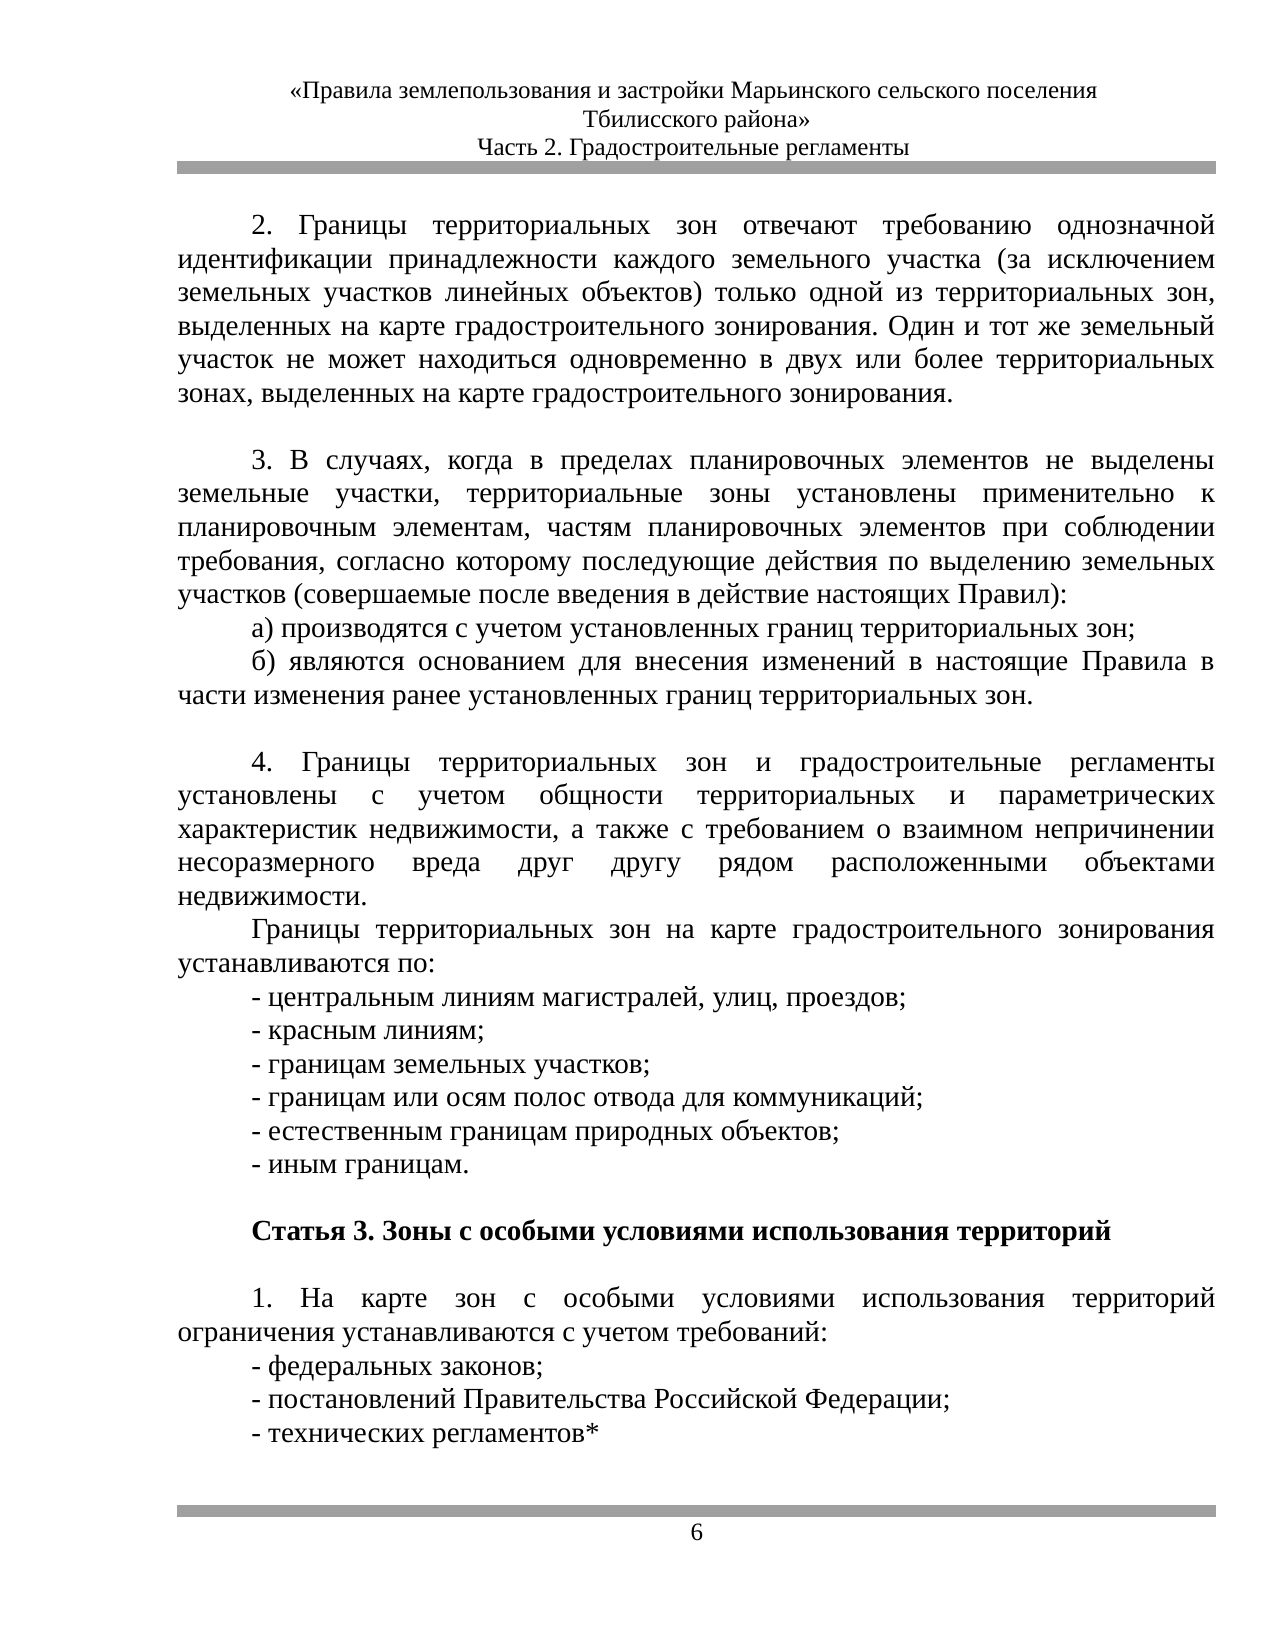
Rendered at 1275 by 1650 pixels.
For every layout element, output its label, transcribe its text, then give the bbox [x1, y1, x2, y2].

text - естественным границам природных объектов; [177, 1113, 1216, 1146]
text - центральным линиям магистралей, улиц, проездов; [177, 979, 1216, 1012]
text - границам земельных участков; [177, 1046, 1216, 1079]
text а) производятся с учетом установленных границ территориальных зон; [177, 610, 1216, 643]
text Статья 3. Зоны с особыми условиями использования территорий [177, 1213, 1216, 1247]
text 3. В случаях, когда в пределах планировочных элементов не выделены земельные участки, территориальные зоны установлены применительно к планировочным элементам, частям планировочных элементов при соблюдении требования, согласно которому последующие действия по выделению земельных участков (совершаемые после введения в действие настоящих Правил): [177, 442, 1216, 610]
text - федеральных законов; [177, 1348, 1216, 1381]
text 4. Границы территориальных зон и градостроительные регламенты установлены с учетом общности территориальных и параметрических характеристик недвижимости, а также с требованием о взаимном непричинении несоразмерного вреда друг другу рядом расположенными объектами недвижимости. [177, 744, 1216, 912]
text - красным линиям; [177, 1012, 1216, 1046]
text 1. На карте зон с особыми условиями использования территорий ограничения устанавливаются с учетом требований: [177, 1281, 1216, 1348]
text - постановлений Правительства Российской Федерации; [177, 1381, 1216, 1415]
text б) являются основанием для внесения изменений в настоящие Правила в части изменения ранее установленных границ территориальных зон. [177, 643, 1216, 710]
text Границы территориальных зон на карте градостроительного зонирования устанавливаются по: [177, 912, 1216, 979]
text - иным границам. [177, 1146, 1216, 1180]
text - границам или осям полос отвода для коммуникаций; [177, 1079, 1216, 1113]
text - технических регламентов* [177, 1415, 1216, 1448]
text 2. Границы территориальных зон отвечают требованию однозначной идентификации принадлежности каждого земельного участка (за исключением земельных участков линейных объектов) только одной из территориальных зон, выделенных на карте градостроительного зонирования. Один и тот же земельный участок не может находиться одновременно в двух или более территориальных зонах, выделенных на карте градостроительного зонирования. [177, 207, 1216, 408]
